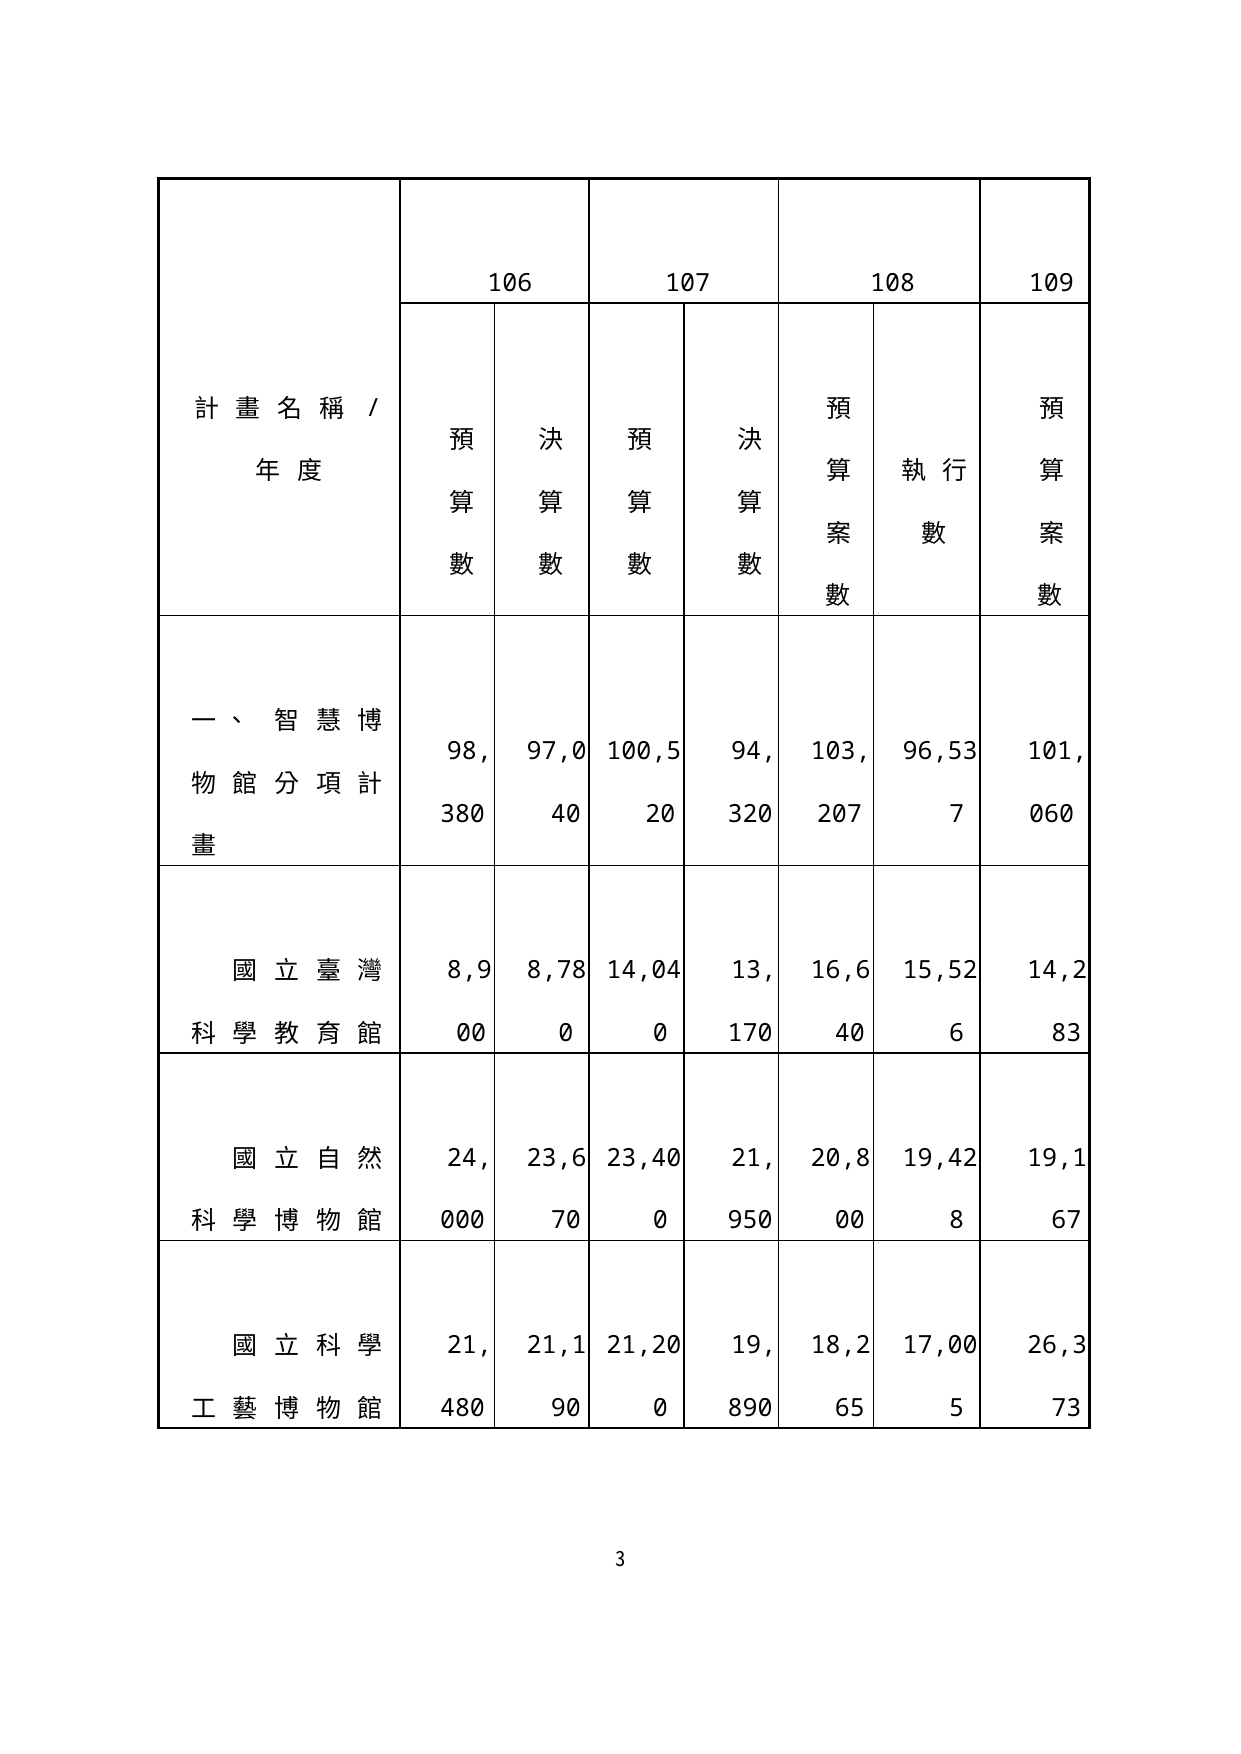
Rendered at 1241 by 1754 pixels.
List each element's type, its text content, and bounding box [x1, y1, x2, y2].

table_cell 21,200 [590, 1241, 683, 1427]
table_cell 17,005 [874, 1241, 979, 1427]
table_cell 一、智慧博物館分項計畫 [160, 616, 399, 865]
table_cell 國立臺灣科學教育館 [160, 866, 399, 1052]
table_cell 19,167 [981, 1054, 1088, 1240]
table_cell 15,526 [874, 866, 979, 1052]
table_header 106 [401, 180, 588, 302]
table_cell 20,800 [779, 1054, 873, 1240]
table_cell 執行數 [874, 304, 979, 615]
table_cell 19,428 [874, 1054, 979, 1240]
table_cell 預算數 [590, 304, 683, 615]
table_cell 98,380 [401, 616, 494, 865]
table_cell 23,400 [590, 1054, 683, 1240]
table_cell 14,283 [981, 866, 1088, 1052]
table_cell 8,780 [495, 866, 588, 1052]
table_header 108 [779, 180, 979, 302]
table_cell 14,040 [590, 866, 683, 1052]
table_header 109 [981, 180, 1088, 302]
table_cell 預算數 [401, 304, 494, 615]
table_cell 26,373 [981, 1241, 1088, 1427]
table_cell 預算案數 [779, 304, 873, 615]
table_cell 96,537 [874, 616, 979, 865]
table_cell 94,320 [685, 616, 778, 865]
table_cell 16,640 [779, 866, 873, 1052]
table_cell 101,060 [981, 616, 1088, 865]
table_cell 21,950 [685, 1054, 778, 1240]
table_cell 預算案數 [981, 304, 1088, 615]
table_cell 19,890 [685, 1241, 778, 1427]
table_cell 國立科學工藝博物館 [160, 1241, 399, 1427]
table_cell 18,265 [779, 1241, 873, 1427]
table_header 107 [590, 180, 778, 302]
table_cell 21,480 [401, 1241, 494, 1427]
table_cell 103,207 [779, 616, 873, 865]
table_cell 國立自然科學博物館 [160, 1054, 399, 1240]
table_cell 8,900 [401, 866, 494, 1052]
table_cell 13,170 [685, 866, 778, 1052]
table_header 計畫名稱/年度 [160, 180, 399, 615]
table_cell 97,040 [495, 616, 588, 865]
table_cell 決算數 [685, 304, 778, 615]
table_cell 100,520 [590, 616, 683, 865]
table_cell 24,000 [401, 1054, 494, 1240]
table_cell 23,670 [495, 1054, 588, 1240]
table_cell 決算數 [495, 304, 588, 615]
table_cell 21,190 [495, 1241, 588, 1427]
